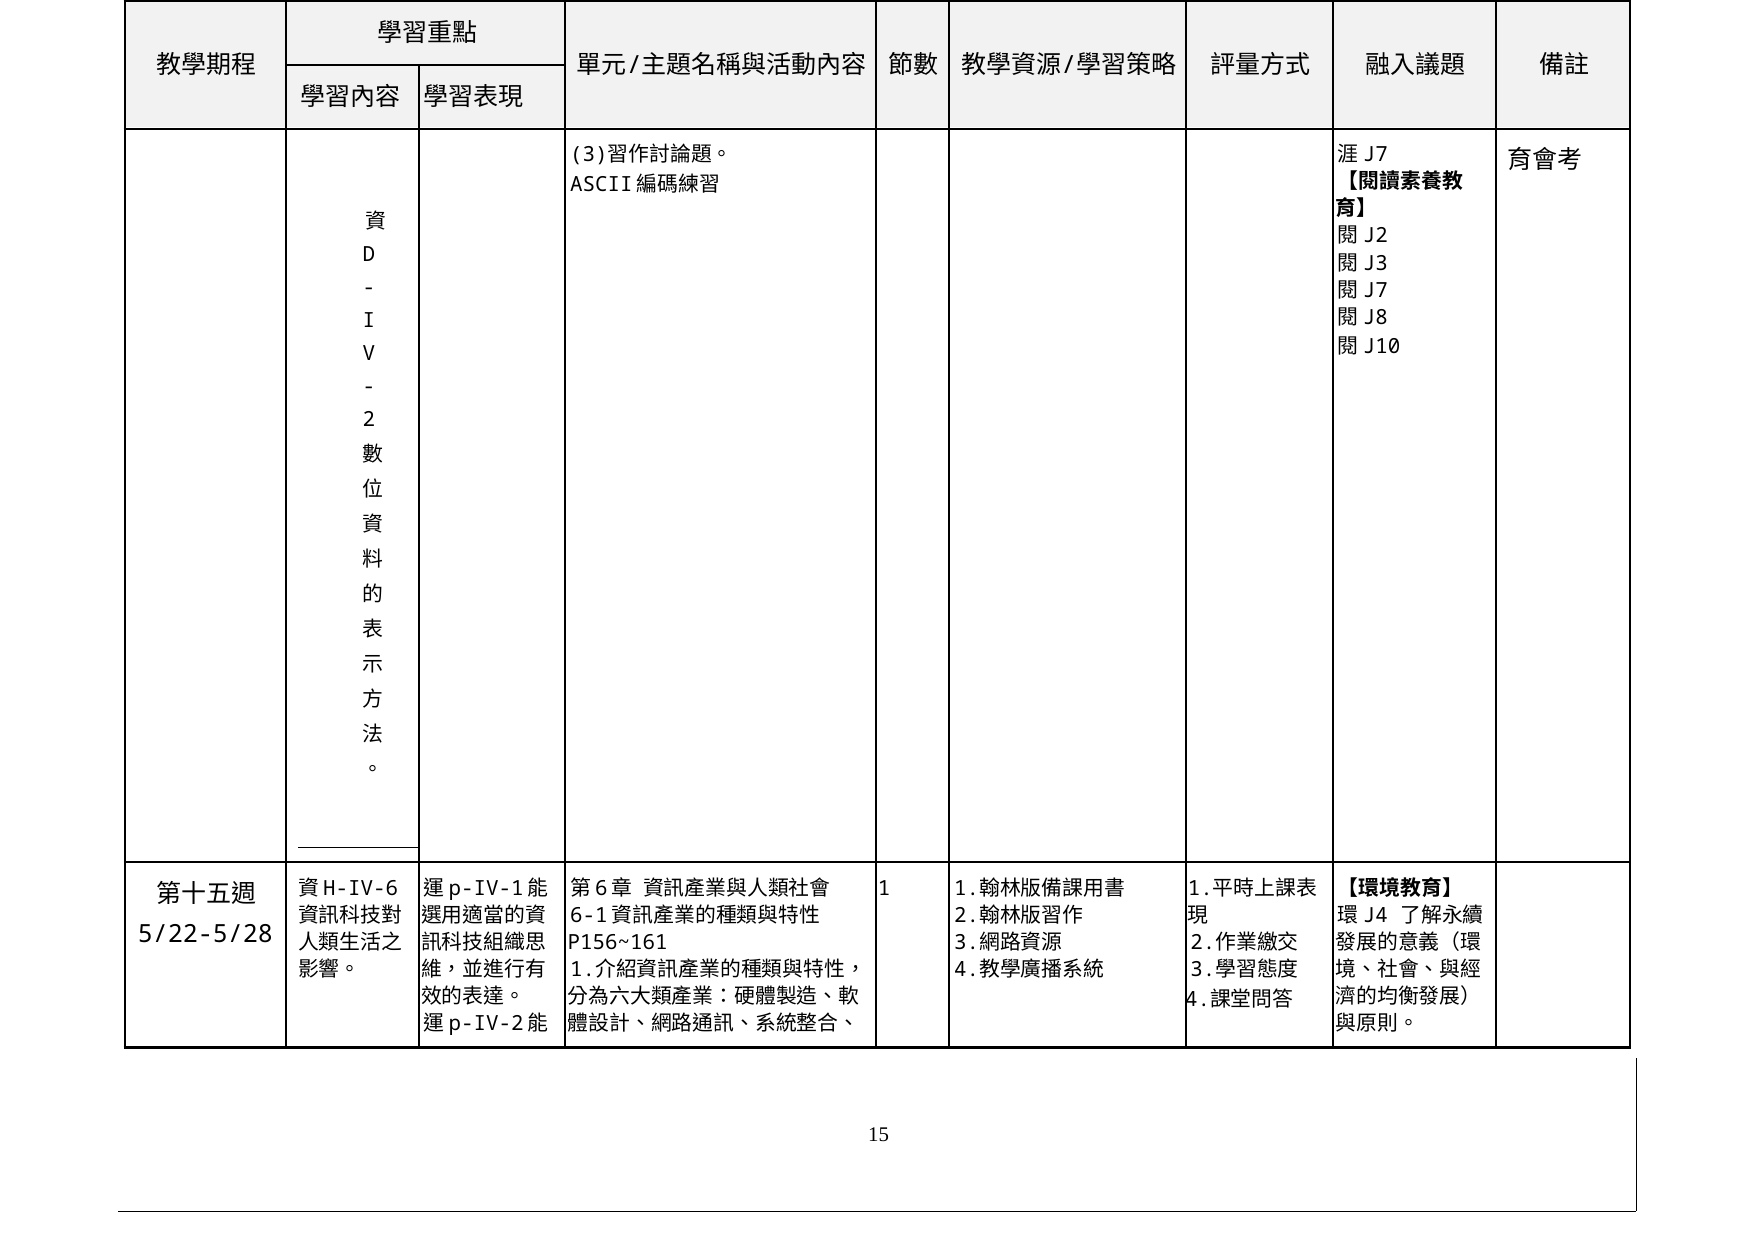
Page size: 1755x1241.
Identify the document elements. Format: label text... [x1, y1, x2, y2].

table_cell 涯J7 【閱讀素養教育】 閱J2 閱J3 閱J7 閱J8 閱J10 [1334, 130, 1495, 861]
table_cell 學習內容 [287, 66, 418, 127]
table_cell [1187, 130, 1332, 861]
table_cell 第6章 資訊產業與人類社會 6-1資訊產業的種類與特性P156~161 1.介紹資訊產業的種類與特性，分為六大類產業：硬體製造、軟體設計、網路通訊、系統整合、 [566, 863, 875, 1046]
table_header 學習重點 [287, 2, 564, 64]
table_header 融入議題 [1334, 2, 1495, 127]
table_cell [1497, 863, 1629, 1046]
table_cell [420, 130, 564, 861]
table_cell 資D-IV-2數位資料的表示方法。 [287, 130, 418, 861]
table_header 備註 [1497, 2, 1629, 127]
table_header 節數 [877, 2, 948, 127]
table_cell [950, 130, 1185, 861]
table_cell 資H-IV-6資訊科技對人類生活之影響。 [287, 863, 418, 1046]
table_cell 1.翰林版備課用書 2.翰林版習作 3.網路資源 4.教學廣播系統 [950, 863, 1185, 1046]
table_cell 第十五週5/22-5/28 [126, 863, 285, 1046]
table_cell 育會考 [1497, 130, 1629, 861]
table_cell [877, 130, 948, 861]
table_cell 學習表現 [420, 66, 564, 127]
table_header 評量方式 [1187, 2, 1332, 127]
table_cell 1.平時上課表現 2.作業繳交 3.學習態度 4.課堂問答 [1187, 863, 1332, 1046]
table_cell 【環境教育】 環J4 了解永續發展的意義（環境、社會、與經濟的均衡發展）與原則。 [1334, 863, 1495, 1046]
table_cell [126, 130, 285, 861]
table_cell 1 [877, 863, 948, 1046]
table_cell 運p-IV-1能選用適當的資訊科技組織思維，並進行有效的表達。 運p-IV-2能 [420, 863, 564, 1046]
table_header 教學資源/學習策略 [950, 2, 1185, 127]
table_cell (3)習作討論題。 ASCII編碼練習 [566, 130, 875, 861]
table_header 單元/主題名稱與活動內容 [566, 2, 875, 127]
table_header 教學期程 [126, 2, 285, 127]
